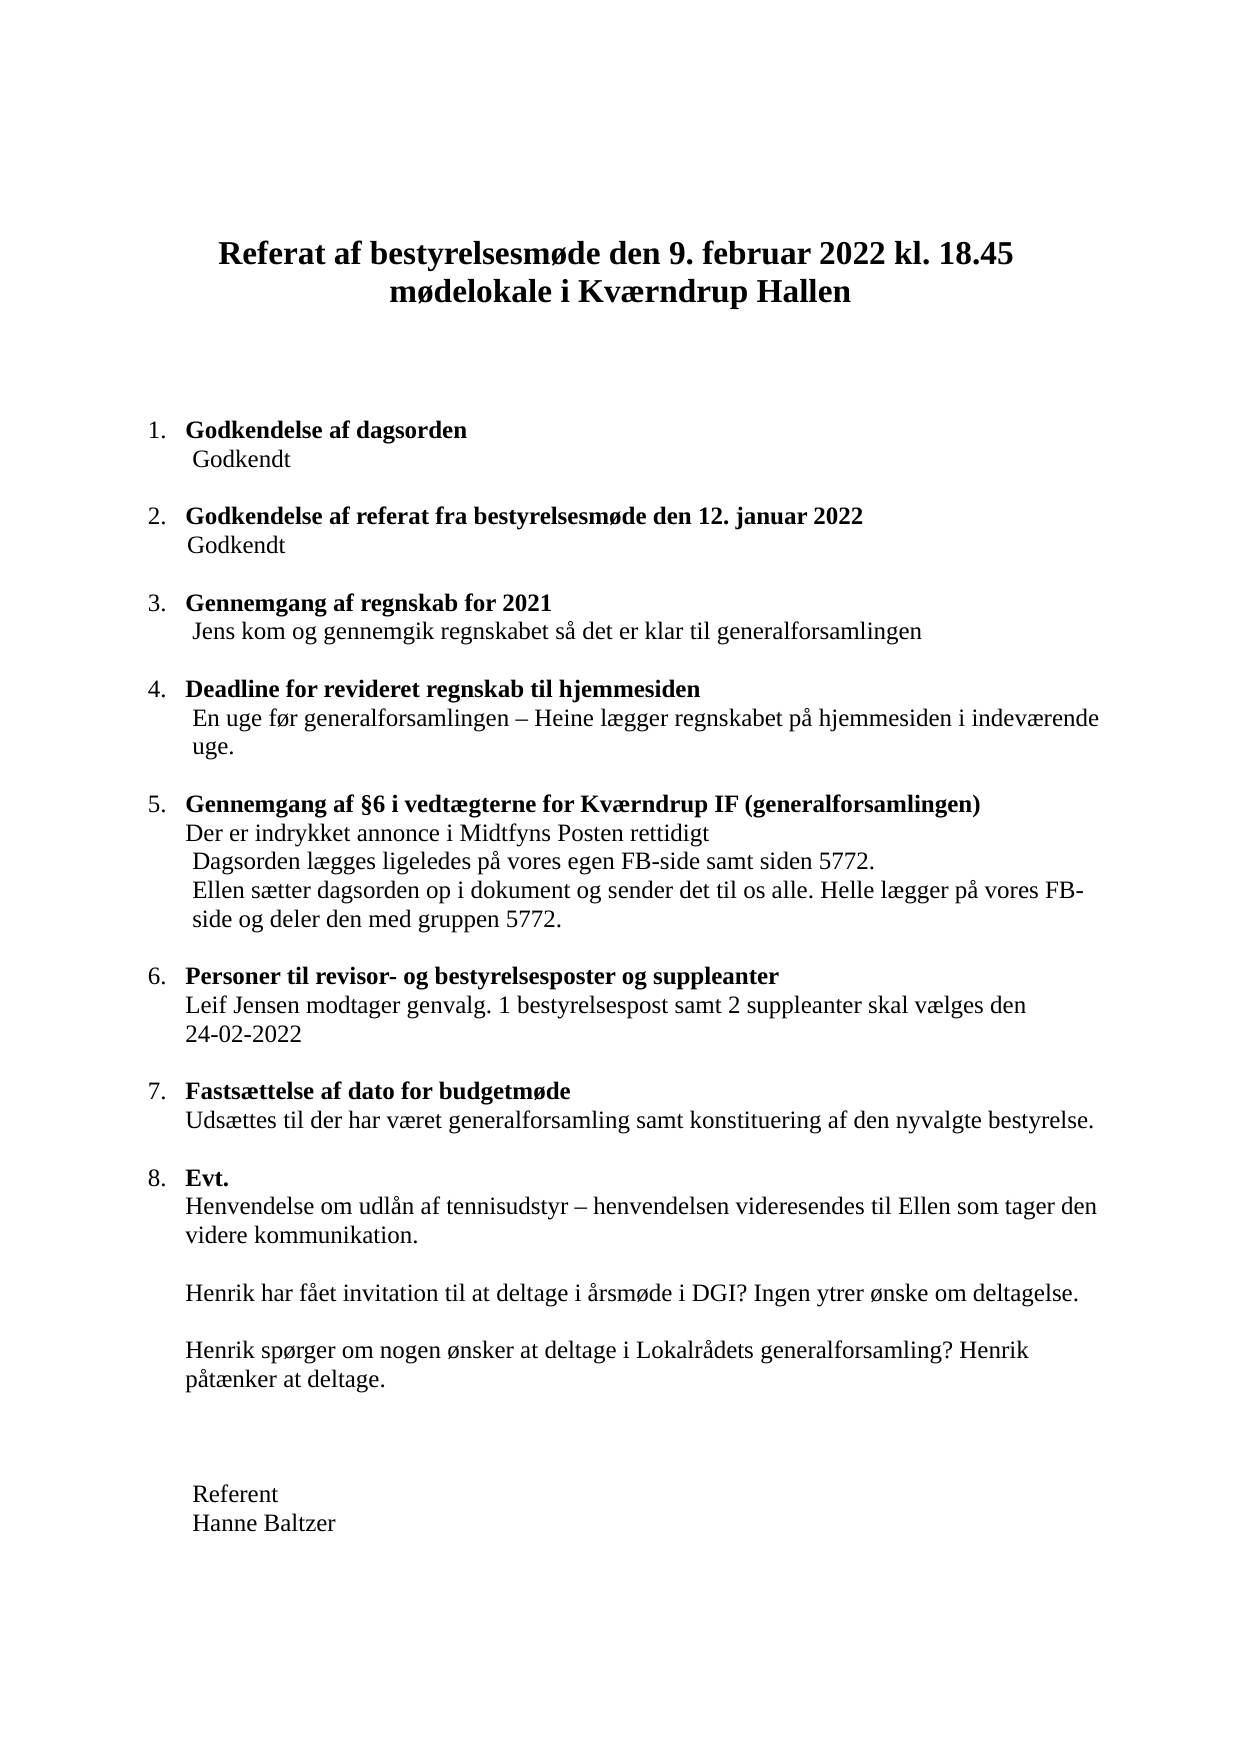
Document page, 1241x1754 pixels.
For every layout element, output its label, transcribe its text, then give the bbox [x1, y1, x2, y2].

text Udsættes til der har været generalforsamling samt konstituering af den nyvalgte bestyrelse. [118, 1105, 1122, 1134]
text Henrik har fået invitation til at deltage i årsmøde i DGI? Ingen ytrer ønske om deltagelse. [185, 1278, 1122, 1306]
text Godkendt [192, 444, 1122, 473]
text Ellen sætter dagsorden op i dokument og sender det til os alle. Helle lægger på vores FB-side og deler den med gruppen 5772. [192, 875, 1122, 933]
text Referat af bestyrelsesmøde den 9. februar 2022 kl. 18.45 [118, 233, 1122, 271]
list Evt. [148, 1163, 1122, 1191]
text Jens kom og gennemgik regnskabet så det er klar til generalforsamlingen [192, 616, 1122, 645]
list Deadline for revideret regnskab til hjemmesiden [148, 674, 1122, 703]
text Godkendt [118, 530, 1122, 588]
text Referent [192, 1479, 1122, 1508]
text Dagsorden lægges ligeledes på vores egen FB-side samt siden 5772. [192, 846, 1122, 875]
list Godkendelse af referat fra bestyrelsesmøde den 12. januar 2022 [148, 501, 1122, 530]
text En uge før generalforsamlingen – Heine lægger regnskabet på hjemmesiden i indeværende uge. [192, 703, 1122, 760]
text Henvendelse om udlån af tennisudstyr – henvendelsen videresendes til Ellen som tager den videre kommunikation. [185, 1191, 1122, 1249]
list Godkendelse af dagsorden [148, 415, 1122, 444]
list Gennemgang af §6 i vedtægterne for Kværndrup IF (generalforsamlingen) Der er indrykket annonce i Midtfyns Posten rettidigt [148, 789, 1122, 846]
list Fastsættelse af dato for budgetmøde [148, 1076, 1122, 1105]
text Henrik spørger om nogen ønsker at deltage i Lokalrådets generalforsamling? Henrik påtænker at deltage. [185, 1335, 1122, 1393]
text Hanne Baltzer [192, 1508, 1122, 1536]
list Personer til revisor- og bestyrelsesposter og suppleanter Leif Jensen modtager genvalg. 1 bestyrelsespost samt 2 suppleanter skal vælges den 24-02-2022 [148, 961, 1122, 1048]
text mødelokale i Kværndrup Hallen [118, 271, 1122, 310]
list Gennemgang af regnskab for 2021 [148, 588, 1122, 616]
